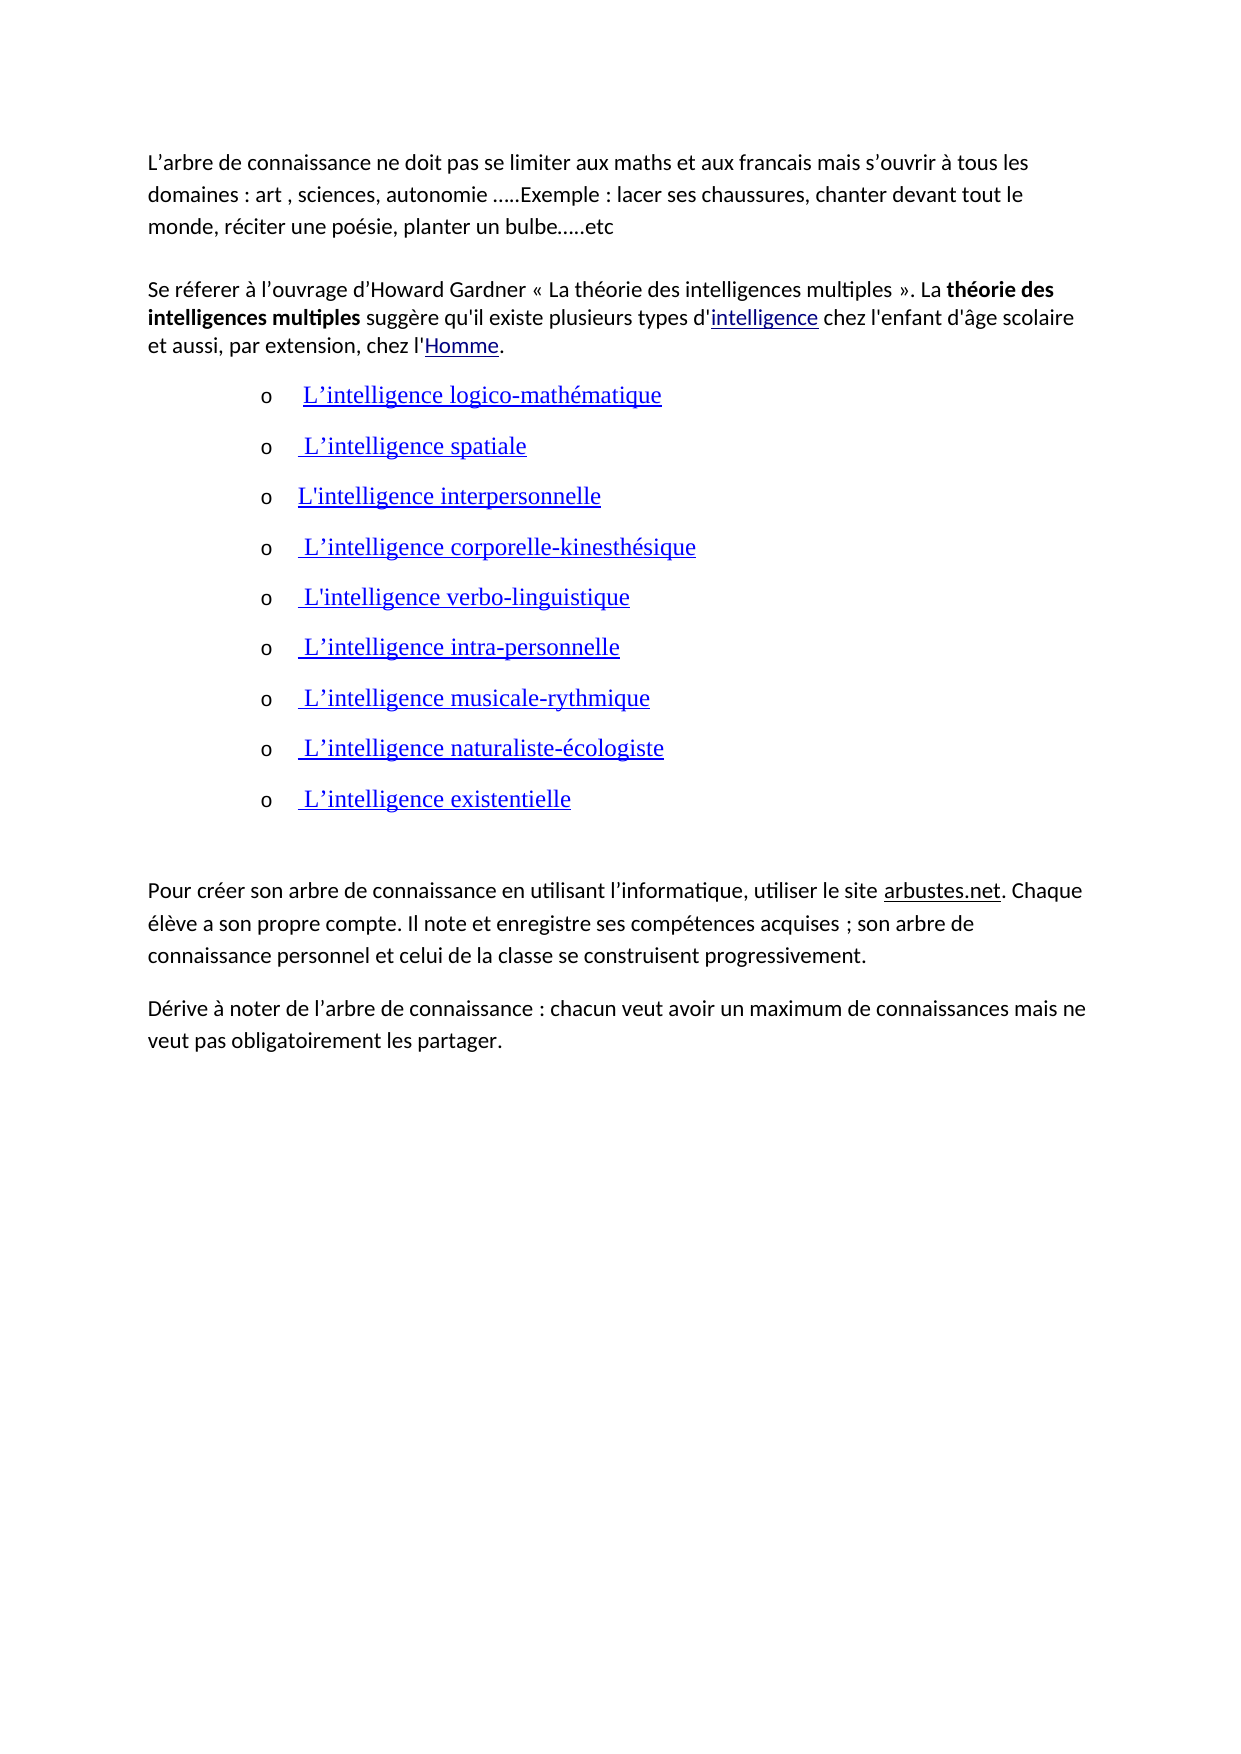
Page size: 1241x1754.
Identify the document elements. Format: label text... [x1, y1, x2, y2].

text Se réferer à l’ouvrage d’Howard Gardner « La théorie des intelligences multiples ». La théorie des intelligences multiples suggère qu'il existe plusieurs types d'intelligence chez l'enfant d'âge scolaire et aussi, par extension, chez l'Homme. [148, 275, 1093, 359]
list L’intelligence spatiale [260, 431, 1093, 460]
list L'intelligence verbo-linguistique [260, 582, 1093, 612]
list L’intelligence musicale-rythmique [260, 683, 1093, 712]
text L’arbre de connaissance ne doit pas se limiter aux maths et aux francais mais s’ouvrir à tous les domaines : art , sciences, autonomie …..Exemple : lacer ses chaussures, chanter devant tout le monde, réciter une poésie, planter un bulbe…..etc [148, 148, 1093, 240]
list L’intelligence naturaliste-écologiste [260, 733, 1093, 763]
list L’intelligence logico-mathématique [260, 380, 1093, 410]
list L’intelligence existentielle [260, 784, 1093, 813]
list L’intelligence intra-personnelle [260, 632, 1093, 662]
list L’intelligence corporelle-kinesthésique [260, 532, 1093, 561]
text Dérive à noter de l’arbre de connaissance : chacun veut avoir un maximum de connaissances mais ne veut pas obligatoirement les partager. [148, 994, 1093, 1054]
list L'intelligence interpersonnelle [260, 481, 1093, 511]
text Pour créer son arbre de connaissance en utilisant l’informatique, utiliser le site arbustes.net. Chaque élève a son propre compte. Il note et enregistre ses compétences acquises ; son arbre de connaissance personnel et celui de la classe se construisent progressivement. [148, 877, 1093, 969]
